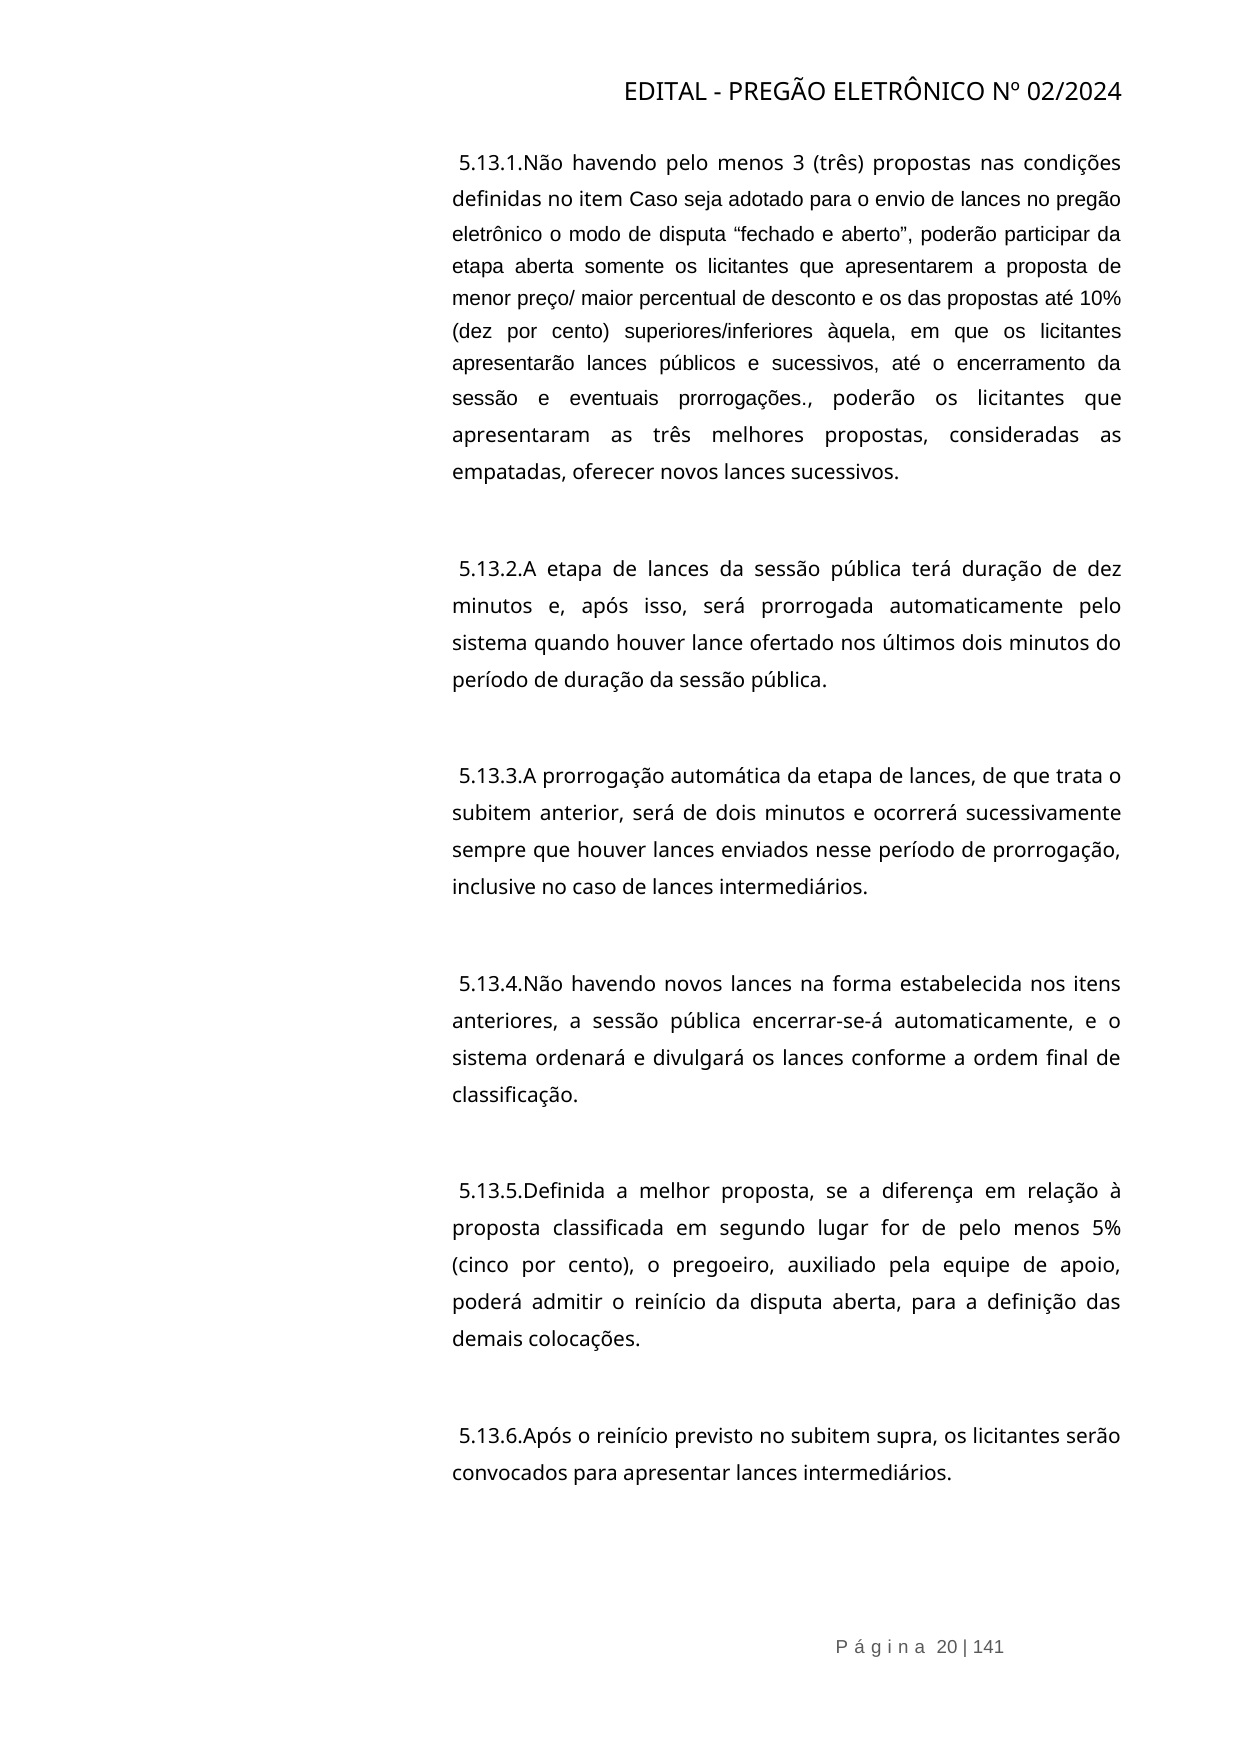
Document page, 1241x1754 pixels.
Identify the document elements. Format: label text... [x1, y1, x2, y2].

list A etapa de lances da sessão pública terá duração de dez minutos e, após isso, será prorrogada automaticamente pelo sistema quando houver lance ofertado nos últimos dois minutos do período de duração da sessão pública. [399, 554, 1122, 693]
list A prorrogação automática da etapa de lances, de que trata o subitem anterior, será de dois minutos e ocorrerá sucessivamente sempre que houver lances enviados nesse período de prorrogação, inclusive no caso de lances intermediários. [399, 762, 1122, 901]
list Definida a melhor proposta, se a diferença em relação à proposta classificada em segundo lugar for de pelo menos 5% (cinco por cento), o pregoeiro, auxiliado pela equipe de apoio, poderá admitir o reinício da disputa aberta, para a definição das demais colocações. [399, 1177, 1122, 1352]
list Não havendo pelo menos 3 (três) propostas nas condições definidas no item 5.13, poderão os licitantes que apresentaram as três melhores propostas, consideradas as empatadas, oferecer novos lances sucessivos. [399, 148, 1122, 486]
list Após o reinício previsto no subitem supra, os licitantes serão convocados para apresentar lances intermediários. [399, 1421, 1122, 1486]
list Não havendo novos lances na forma estabelecida nos itens anteriores, a sessão pública encerrar-se-á automaticamente, e o sistema ordenará e divulgará os lances conforme a ordem final de classificação. [399, 969, 1122, 1108]
